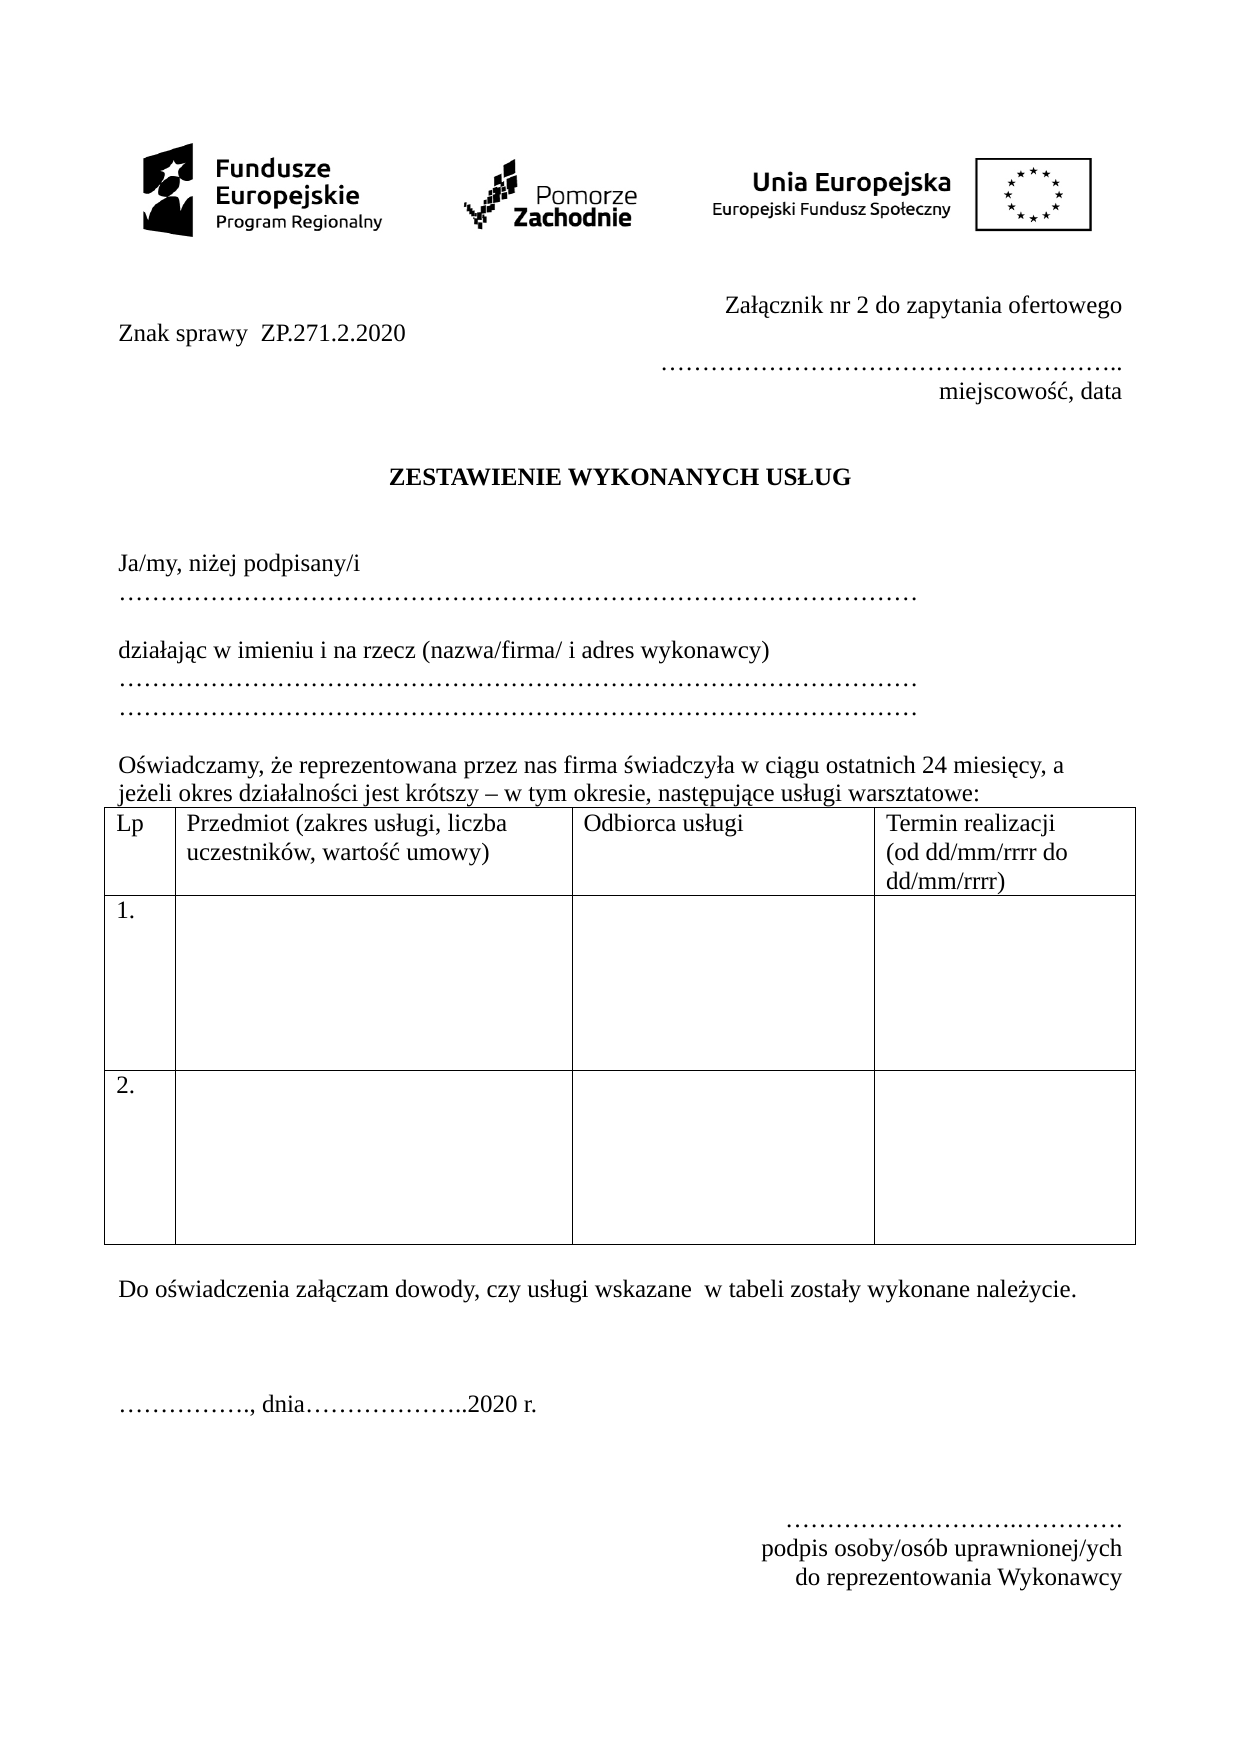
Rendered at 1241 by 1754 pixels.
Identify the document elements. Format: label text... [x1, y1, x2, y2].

table_cell [875, 1071, 1135, 1244]
table_cell [176, 896, 572, 1069]
table_header Termin realizacji (od dd/mm/rrrr do dd/mm/rrrr) [875, 808, 1135, 894]
text miejscowość, data [118, 376, 1122, 405]
text ……………., dnia………………..2020 r. [118, 1389, 1122, 1418]
table_header Przedmiot (zakres usługi, liczba uczestników, wartość umowy) [176, 808, 572, 894]
picture [118, 118, 1117, 261]
text ZESTAWIENIE WYKONANYCH USŁUG [118, 462, 1122, 491]
text do reprezentowania Wykonawcy [118, 1562, 1122, 1590]
text Oświadczamy, że reprezentowana przez nas firma świadczyła w ciągu ostatnich 24 miesięcy, a jeżeli okres działalności jest krótszy – w tym okresie, następujące usługi warsztatowe: [118, 750, 1122, 807]
text Do oświadczenia załączam dowody, czy usługi wskazane w tabeli zostały wykonane należycie. [118, 1274, 1122, 1303]
table_cell [176, 1071, 572, 1244]
text działając w imieniu i na rzecz (nazwa/firma/ i adres wykonawcy) [118, 635, 1122, 663]
text Ja/my, niżej podpisany/i [118, 548, 1122, 577]
text podpis osoby/osób uprawnionej/ych [118, 1533, 1122, 1562]
table_cell 2. [105, 1071, 175, 1244]
text ……………………….…………. [118, 1504, 1122, 1533]
text ……………………………………………….. [118, 347, 1122, 376]
text Załącznik nr 2 do zapytania ofertowego [118, 290, 1122, 318]
text Znak sprawy ZP.271.2.2020 [118, 318, 1122, 347]
table_header Odbiorca usługi [573, 808, 874, 894]
text …………………………………………………………………………………… [118, 663, 1122, 692]
table_cell [875, 896, 1135, 1069]
table_cell [573, 896, 874, 1069]
text …………………………………………………………………………………… [118, 577, 1122, 606]
table_cell [573, 1071, 874, 1244]
table_cell 1. [105, 896, 175, 1069]
text …………………………………………………………………………………… [118, 692, 1122, 721]
table_header Lp [105, 808, 175, 894]
